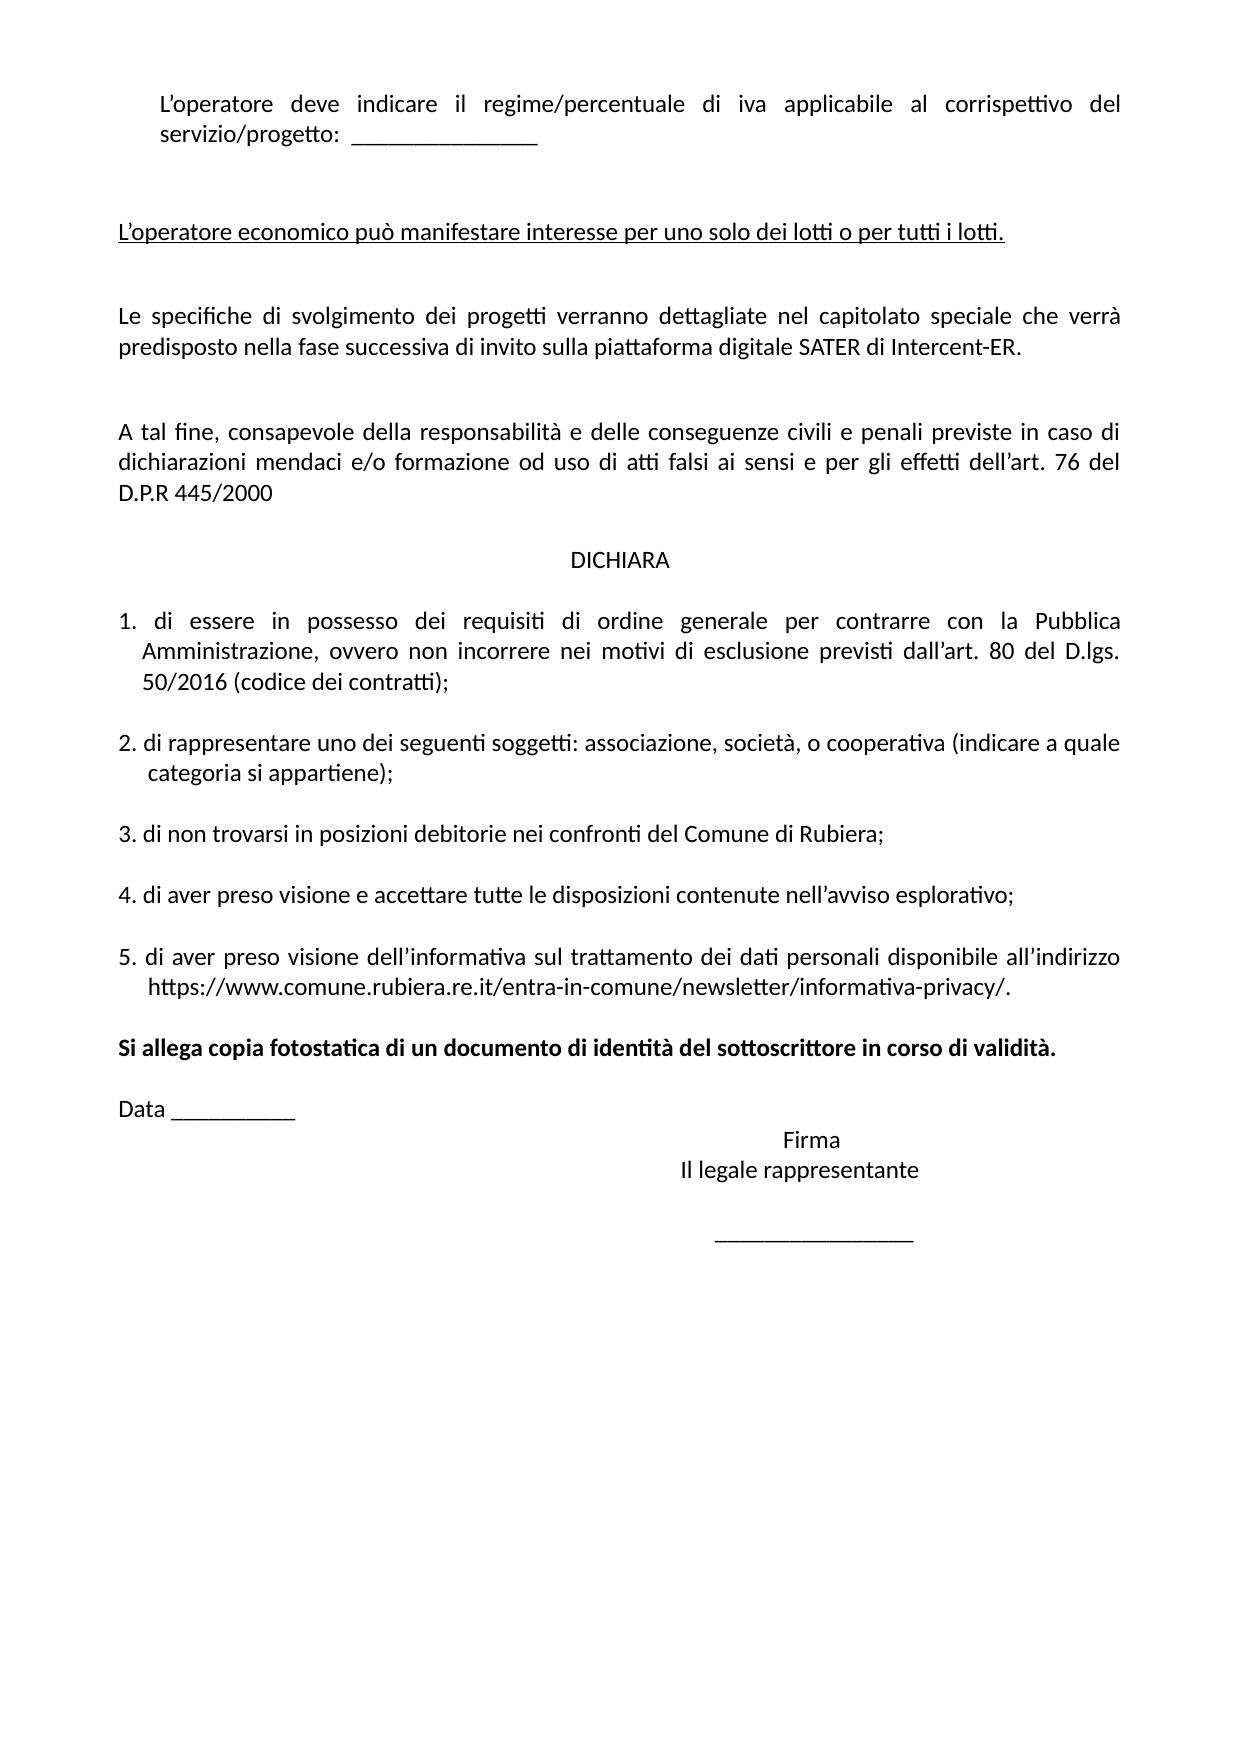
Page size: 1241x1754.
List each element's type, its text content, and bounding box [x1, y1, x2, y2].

text Il legale rappresentante [118, 1154, 1122, 1185]
text 3. di non trovarsi in posizioni debitorie nei confronti del Comune di Rubiera; [118, 818, 1122, 849]
text ________________ [118, 1215, 1122, 1246]
text L’operatore economico può manifestare interesse per uno solo dei lotti o per tutti i lotti. [118, 216, 1122, 246]
text L’operatore deve indicare il regime/percentuale di iva applicabile al corrispettivo del servizio/progetto: _______________ [159, 88, 1122, 149]
text 2. di rappresentare uno dei seguenti soggetti: associazione, società, o cooperativa (indicare a quale categoria si appartiene); [118, 727, 1122, 788]
text 5. di aver preso visione dell’informativa sul trattamento dei dati personali disponibile all’indirizzo https://www.comune.rubiera.re.it/entra-in-comune/newsletter/informativa-privacy/. [118, 941, 1122, 1002]
text Si allega copia fotostatica di un documento di identità del sottoscrittore in corso di validità. [118, 1032, 1122, 1063]
text 4. di aver preso visione e accettare tutte le disposizioni contenute nell’avviso esplorativo; [118, 879, 1122, 910]
text A tal fine, consapevole della responsabilità e delle conseguenze civili e penali previste in caso di dichiarazioni mendaci e/o formazione od uso di atti falsi ai sensi e per gli effetti dell’art. 76 del D.P.R 445/2000 [118, 416, 1122, 507]
text Data __________ [118, 1093, 1122, 1124]
text 1. di essere in possesso dei requisiti di ordine generale per contrarre con la Pubblica Amministrazione, ovvero non incorrere nei motivi di esclusione previsti dall’art. 80 del D.lgs. 50/2016 (codice dei contratti); [118, 605, 1122, 696]
text Firma [118, 1124, 1122, 1154]
text DICHIARA [118, 544, 1122, 574]
text Le specifiche di svolgimento dei progetti verranno dettagliate nel capitolato speciale che verrà predisposto nella fase successiva di invito sulla piattaforma digitale SATER di Intercent-ER. [118, 301, 1122, 362]
